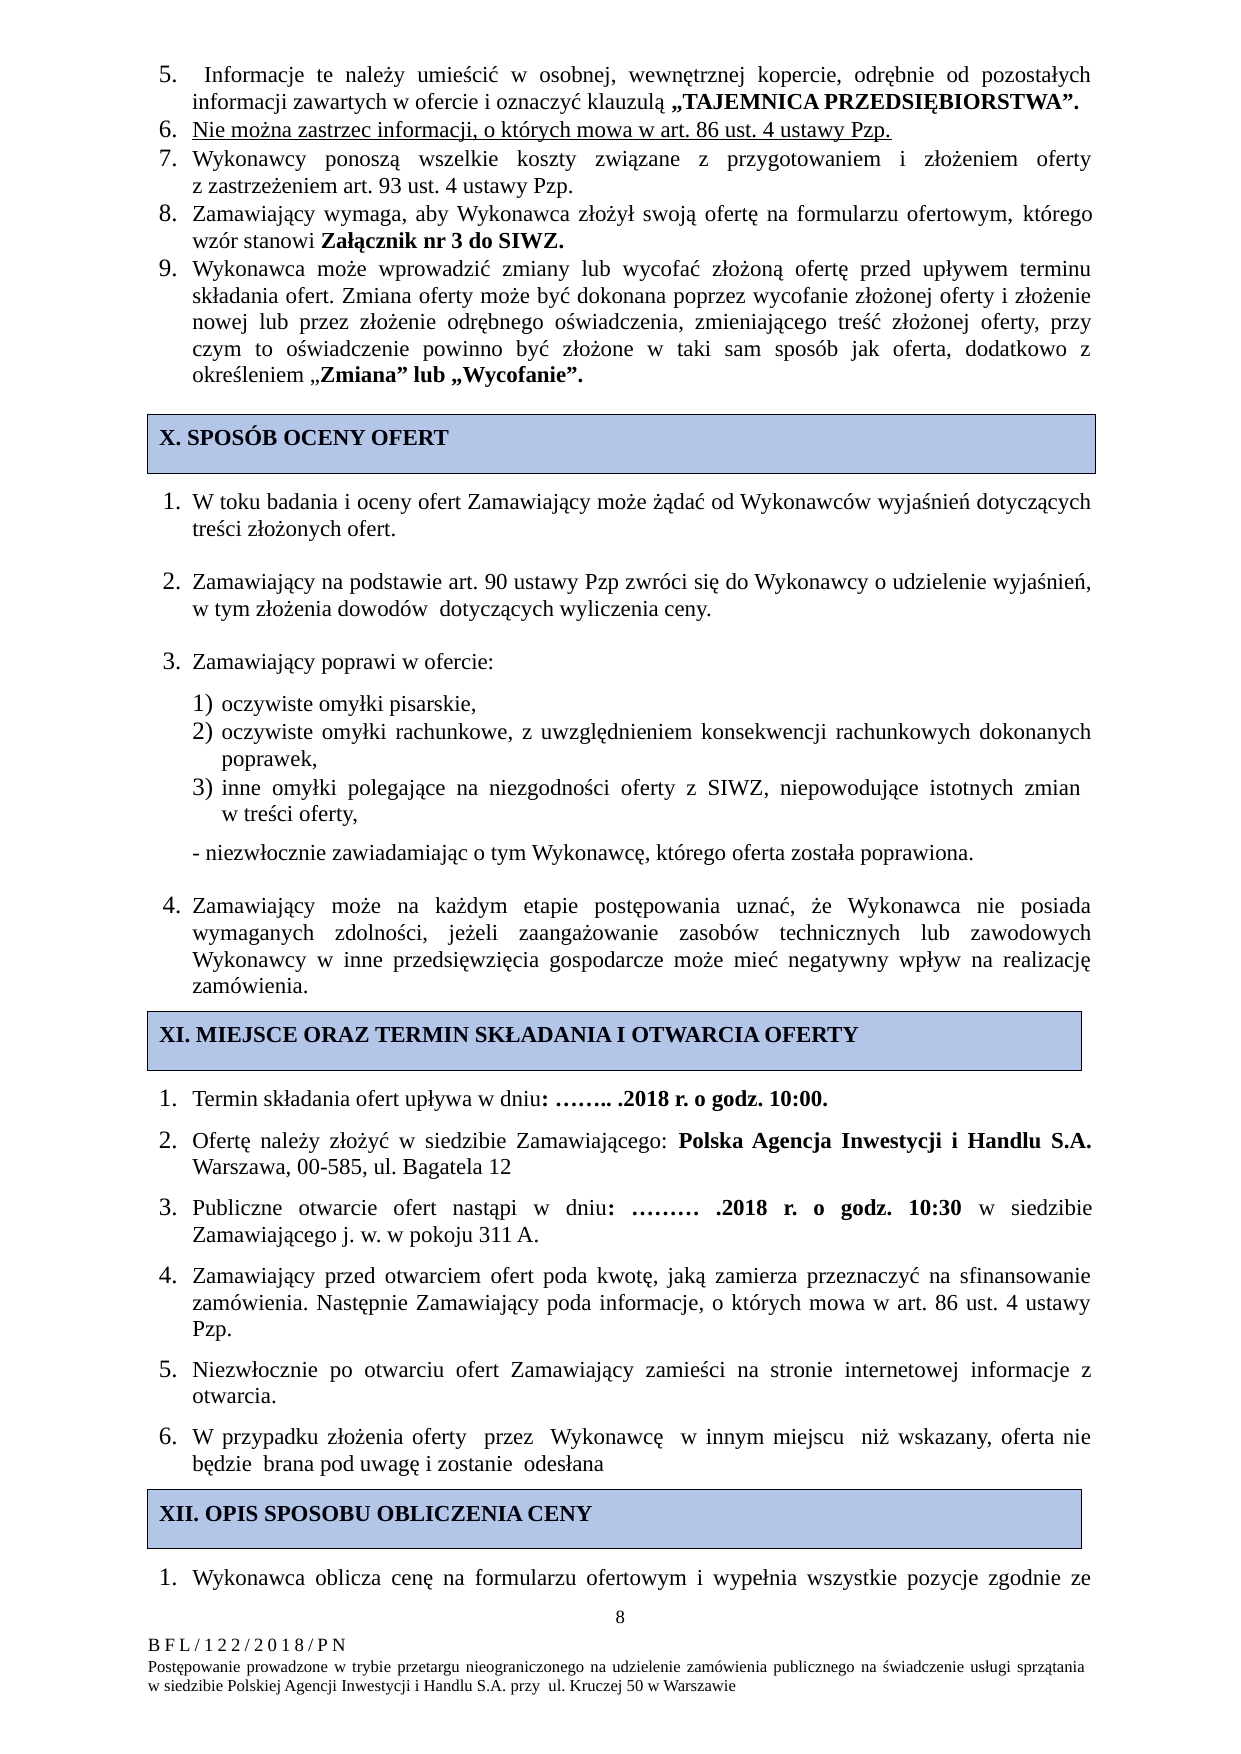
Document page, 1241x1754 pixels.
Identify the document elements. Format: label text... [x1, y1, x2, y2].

list Zamawiający poprawi w ofercie: [162, 646, 1093, 675]
list Ofertę należy złożyć w siedzibie Zamawiającego: Polska Agencja Inwestycji i Handlu S.A. Warszawa, 00-585, ul. Bagatela 12 [177, 1125, 1093, 1180]
list W toku badania i oceny ofert Zamawiający może żądać od Wykonawców wyjaśnień dotyczących treści złożonych ofert. [162, 486, 1093, 541]
list inne omyłki polegające na niezgodności oferty z SIWZ, niepowodujące istotnych zmian w treści oferty, [192, 772, 1093, 827]
list Termin składania ofert upływa w dniu: …….. .2018 r. o godz. 10:00. [177, 1083, 1093, 1112]
list oczywiste omyłki pisarskie, [192, 688, 1093, 716]
table_header X. SPOSÓB OCENY OFERT [148, 415, 1095, 473]
table_header XI. MIEJSCE ORAZ TERMIN SKŁADANIA I OTWARCIA OFERTY [148, 1012, 1081, 1070]
list Zamawiający może na każdym etapie postępowania uznać, że Wykonawca nie posiada wymaganych zdolności, jeżeli zaangażowanie zasobów technicznych lub zawodowych Wykonawcy w inne przedsięwzięcia gospodarcze może mieć negatywny wpływ na realizację zamówienia. [162, 891, 1093, 998]
list Niezwłocznie po otwarciu ofert Zamawiający zamieści na stronie internetowej informacje z otwarcia. [177, 1354, 1093, 1409]
list Zamawiający na podstawie art. 90 ustawy Pzp zwróci się do Wykonawcy o udzielenie wyjaśnień, w tym złożenia dowodów dotyczących wyliczenia ceny. [162, 566, 1093, 621]
list Wykonawcy ponoszą wszelkie koszty związane z przygotowaniem i złożeniem oferty z zastrzeżeniem art. 93 ust. 4 ustawy Pzp. [177, 143, 1093, 198]
list Wykonawca może wprowadzić zmiany lub wycofać złożoną ofertę przed upływem terminu składania ofert. Zmiana oferty może być dokonana poprzez wycofanie złożonej oferty i złożenie nowej lub przez złożenie odrębnego oświadczenia, zmieniającego treść złożonej oferty, przy czym to oświadczenie powinno być złożone w taki sam sposób jak oferta, dodatkowo z określeniem „Zmiana” lub „Wycofanie”. [177, 253, 1093, 387]
list Informacje te należy umieścić w osobnej, wewnętrznej kopercie, odrębnie od pozostałych informacji zawartych w ofercie i oznaczyć klauzulą „TAJEMNICA PRZEDSIĘBIORSTWA”. [177, 59, 1093, 114]
list Wykonawca oblicza cenę na formularzu ofertowym i wypełnia wszystkie pozycje zgodnie ze [177, 1562, 1093, 1590]
list Publiczne otwarcie ofert nastąpi w dniu: ……… .2018 r. o godz. 10:30 w siedzibie Zamawiającego j. w. w pokoju 311 A. [177, 1192, 1093, 1247]
list W przypadku złożenia oferty przez Wykonawcę w innym miejscu niż wskazany, oferta nie będzie brana pod uwagę i zostanie odesłana [177, 1421, 1093, 1477]
list Zamawiający przed otwarciem ofert poda kwotę, jaką zamierza przeznaczyć na sfinansowanie zamówienia. Następnie Zamawiający poda informacje, o których mowa w art. 86 ust. 4 ustawy Pzp. [177, 1260, 1093, 1341]
list oczywiste omyłki rachunkowe, z uwzględnieniem konsekwencji rachunkowych dokonanych poprawek, [192, 716, 1093, 772]
table_header XII. OPIS SPOSOBU OBLICZENIA CENY [148, 1490, 1081, 1548]
text - niezwłocznie zawiadamiając o tym Wykonawcę, którego oferta została poprawiona. [192, 839, 1093, 866]
list Zamawiający wymaga, aby Wykonawca złożył swoją ofertę na formularzu ofertowym, którego wzór stanowi Załącznik nr 3 do SIWZ. [177, 198, 1093, 253]
list Nie można zastrzec informacji, o których mowa w art. 86 ust. 4 ustawy Pzp. [177, 114, 1093, 143]
